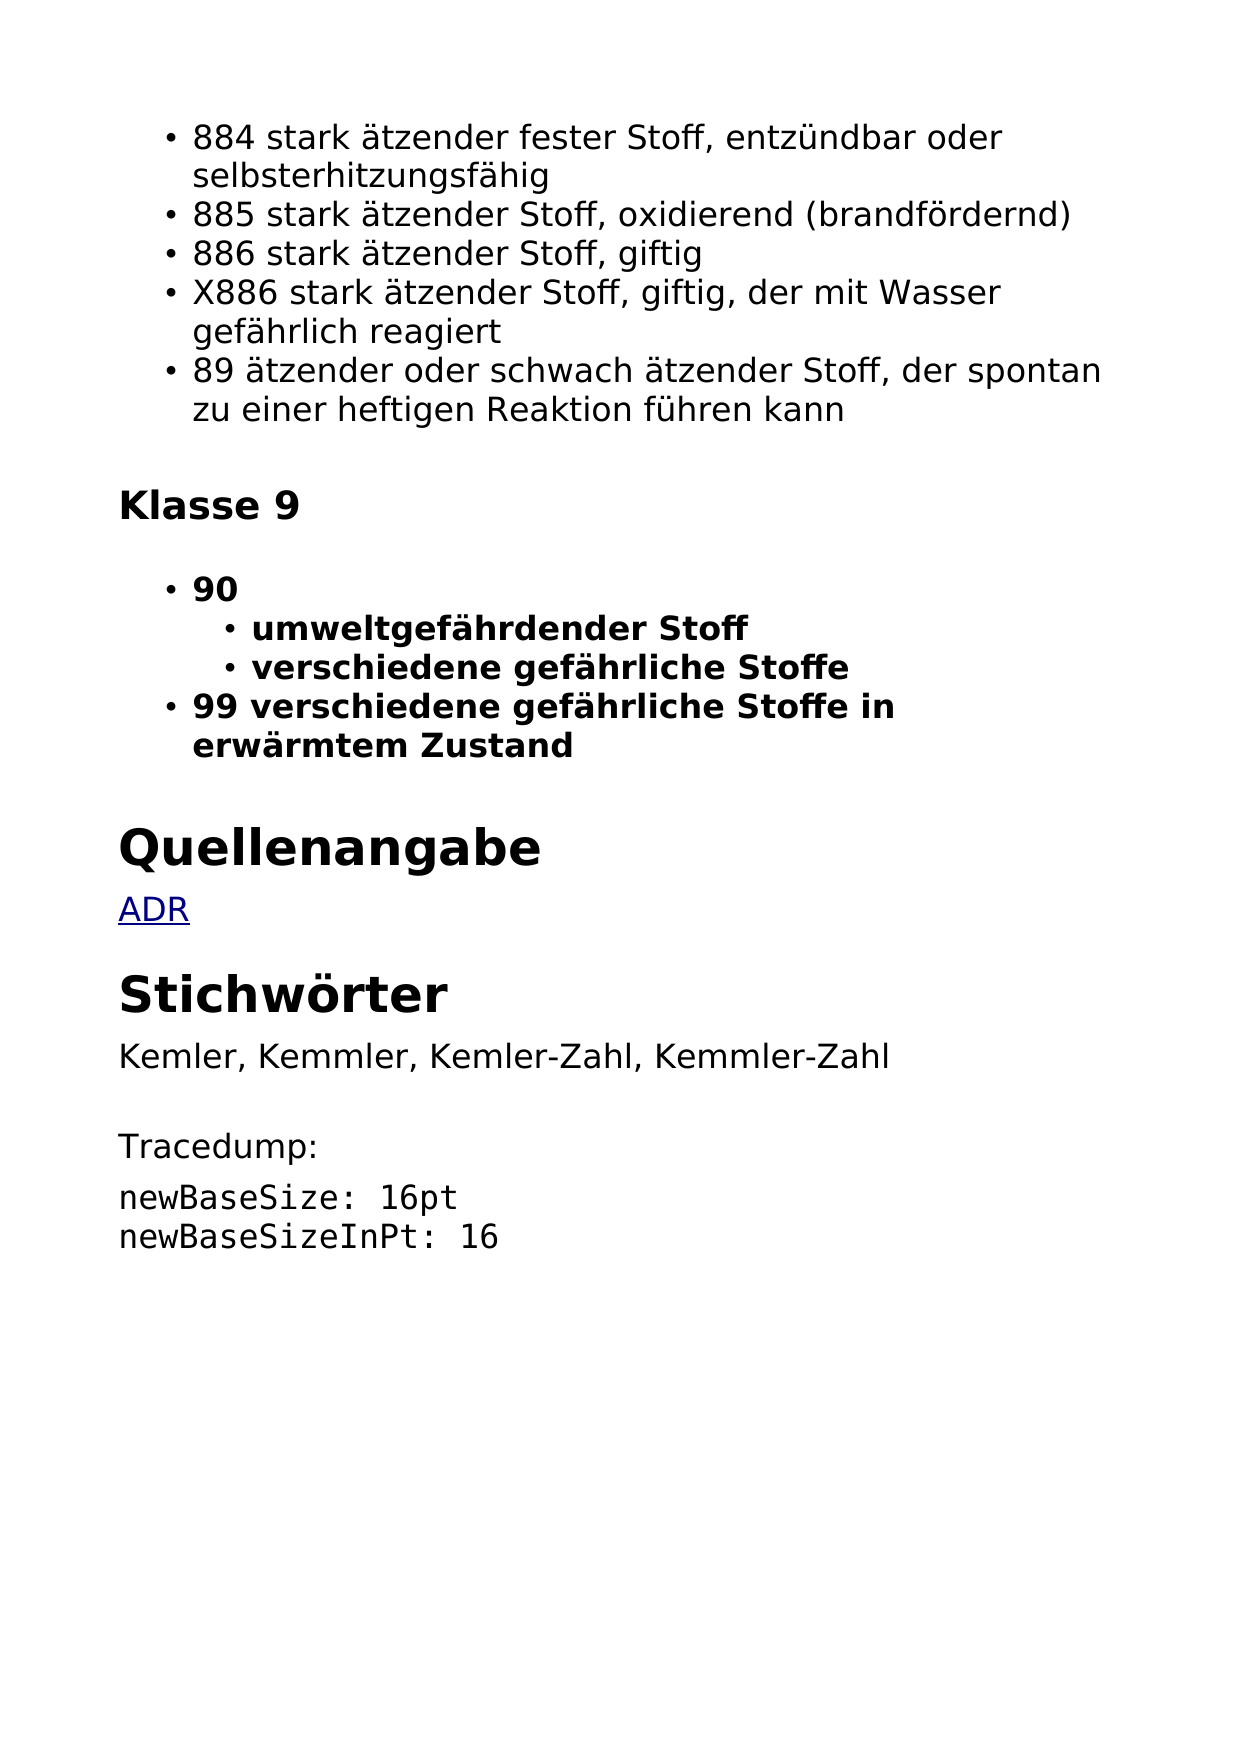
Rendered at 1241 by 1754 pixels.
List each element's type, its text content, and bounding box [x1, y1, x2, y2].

subtitle Klasse 9 [118, 483, 1122, 529]
text ADR [118, 890, 1122, 929]
list 884 stark ätzender fester Stoff, entzündbar oder selbsterhitzungsfähig [177, 118, 1122, 196]
list 885 stark ätzender Stoff, oxidierend (brandfördernd) [177, 196, 1122, 235]
list umweltgefährdender Stoff [236, 609, 1122, 648]
list 886 stark ätzender Stoff, giftig [177, 235, 1122, 273]
list X886 stark ätzender Stoff, giftig, der mit Wasser gefährlich reagiert [177, 273, 1122, 351]
list 99 verschiedene gefährliche Stoffe in erwärmtem Zustand [177, 687, 1122, 765]
list 89 ätzender oder schwach ätzender Stoff, der spontan zu einer heftigen Reaktion führen kann [177, 351, 1122, 429]
text Tracedump: [118, 1088, 1122, 1166]
text Kemler, Kemmler, Kemler-Zahl, Kemmler-Zahl [118, 1037, 1122, 1076]
list 90 [177, 571, 1122, 609]
subtitle Stichwörter [118, 966, 1122, 1025]
text newBaseSize: 16pt newBaseSizeInPt: 16 [118, 1179, 1122, 1256]
subtitle Quellenangabe [118, 819, 1122, 878]
list verschiedene gefährliche Stoffe [236, 648, 1122, 687]
